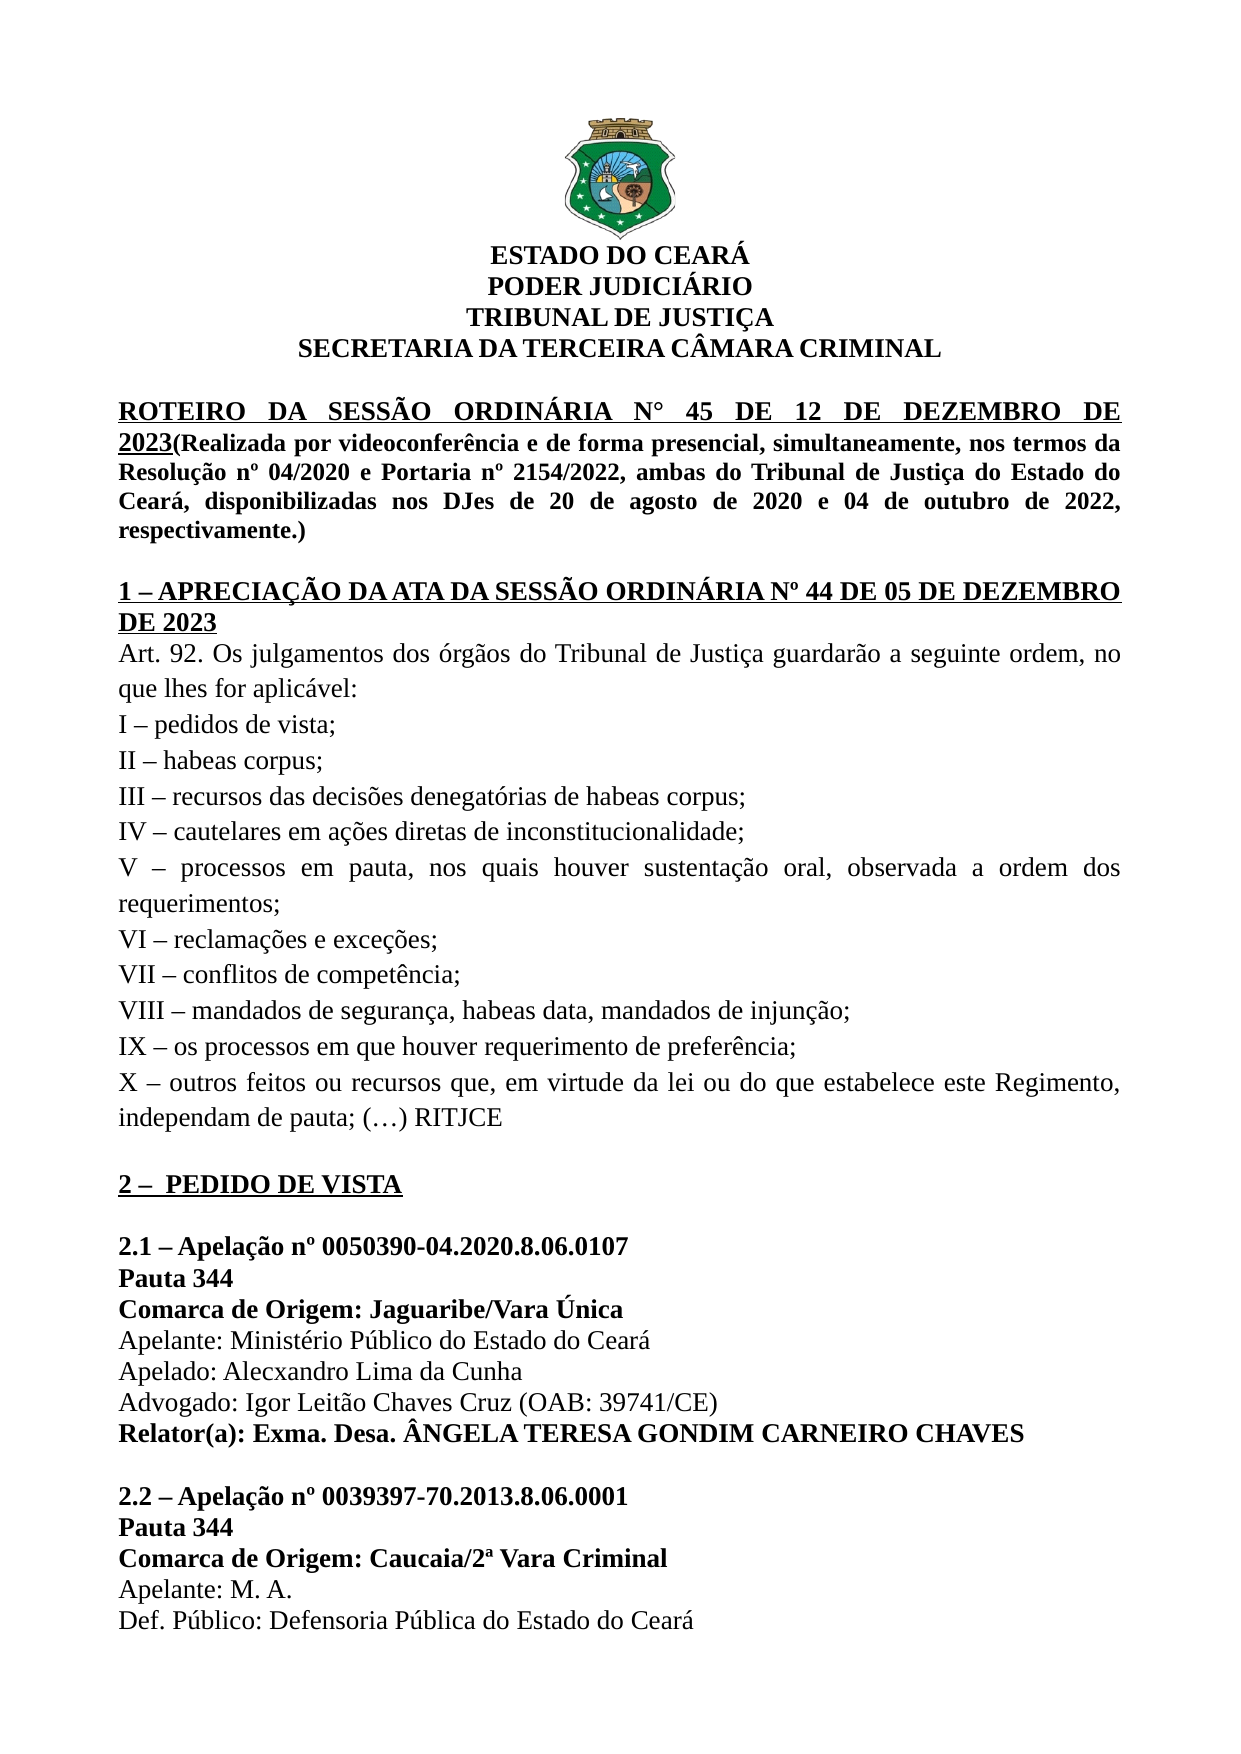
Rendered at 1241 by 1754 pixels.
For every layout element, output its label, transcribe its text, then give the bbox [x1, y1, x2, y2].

text IX – os processos em que houver requerimento de preferência; [118, 1030, 1122, 1061]
text II – habeas corpus; [118, 744, 1122, 775]
text X – outros feitos ou recursos que, em virtude da lei ou do que estabelece este Regimento, independam de pauta; (…) RITJCE [118, 1066, 1122, 1132]
text Comarca de Origem: Caucaia/2ª Vara Criminal [118, 1542, 1122, 1573]
text 2023(Realizada por videoconferência e de forma presencial, simultaneamente, nos termos da Resolução nº 04/2020 e Portaria nº 2154/2022, ambas do Tribunal de Justiça do Estado do Ceará, disponibilizadas nos DJes de 20 de agosto de 2020 e 04 de outubro de 2022, respectivamente.) [118, 423, 1122, 543]
text Apelante: M. A. [118, 1573, 1122, 1604]
text Art. 92. Os julgamentos dos órgãos do Tribunal de Justiça guardarão a seguinte ordem, no que lhes for aplicável: [118, 637, 1122, 704]
text DE 2023 [118, 603, 1122, 637]
text ESTADO DO CEARÁ [118, 239, 1122, 270]
text I – pedidos de vista; [118, 708, 1122, 739]
text III – recursos das decisões denegatórias de habeas corpus; [118, 780, 1122, 811]
text VI – reclamações e exceções; [118, 923, 1122, 954]
text IV – cautelares em ações diretas de inconstitucionalidade; [118, 816, 1122, 847]
text 2.2 – Apelação nº 0039397-70.2013.8.06.0001 [118, 1480, 1122, 1511]
text 2.1 – Apelação nº 0050390-04.2020.8.06.0107 [118, 1231, 1122, 1262]
text Pauta 344 [118, 1262, 1122, 1293]
text VIII – mandados de segurança, habeas data, mandados de injunção; [118, 994, 1122, 1025]
text Comarca de Origem: Jaguaribe/Vara Única [118, 1293, 1122, 1324]
text Relator(a): Exma. Desa. ÂNGELA TERESA GONDIM CARNEIRO CHAVES [118, 1417, 1122, 1448]
text Apelado: Alecxandro Lima da Cunha [118, 1355, 1122, 1386]
text 1 – APRECIAÇÃO DA ATA DA SESSÃO ORDINÁRIA Nº 44 DE 05 DE DEZEMBRO [118, 574, 1122, 602]
text 2 – PEDIDO DE VISTA [118, 1168, 1122, 1199]
text PODER JUDICIÁRIO [118, 270, 1122, 301]
text SECRETARIA DA TERCEIRA CÂMARA CRIMINAL [118, 333, 1122, 364]
text Apelante: Ministério Público do Estado do Ceará [118, 1324, 1122, 1355]
text VII – conflitos de competência; [118, 958, 1122, 989]
text TRIBUNAL DE JUSTIÇA [118, 301, 1122, 333]
picture [564, 118, 676, 240]
text V – processos em pauta, nos quais houver sustentação oral, observada a ordem dos requerimentos; [118, 851, 1122, 918]
text ROTEIRO DA SESSÃO ORDINÁRIA N° 45 DE 12 DE DEZEMBRO DE [118, 395, 1122, 422]
text Advogado: Igor Leitão Chaves Cruz (OAB: 39741/CE) [118, 1386, 1122, 1417]
text Def. Público: Defensoria Pública do Estado do Ceará [118, 1604, 1122, 1635]
text Pauta 344 [118, 1511, 1122, 1542]
